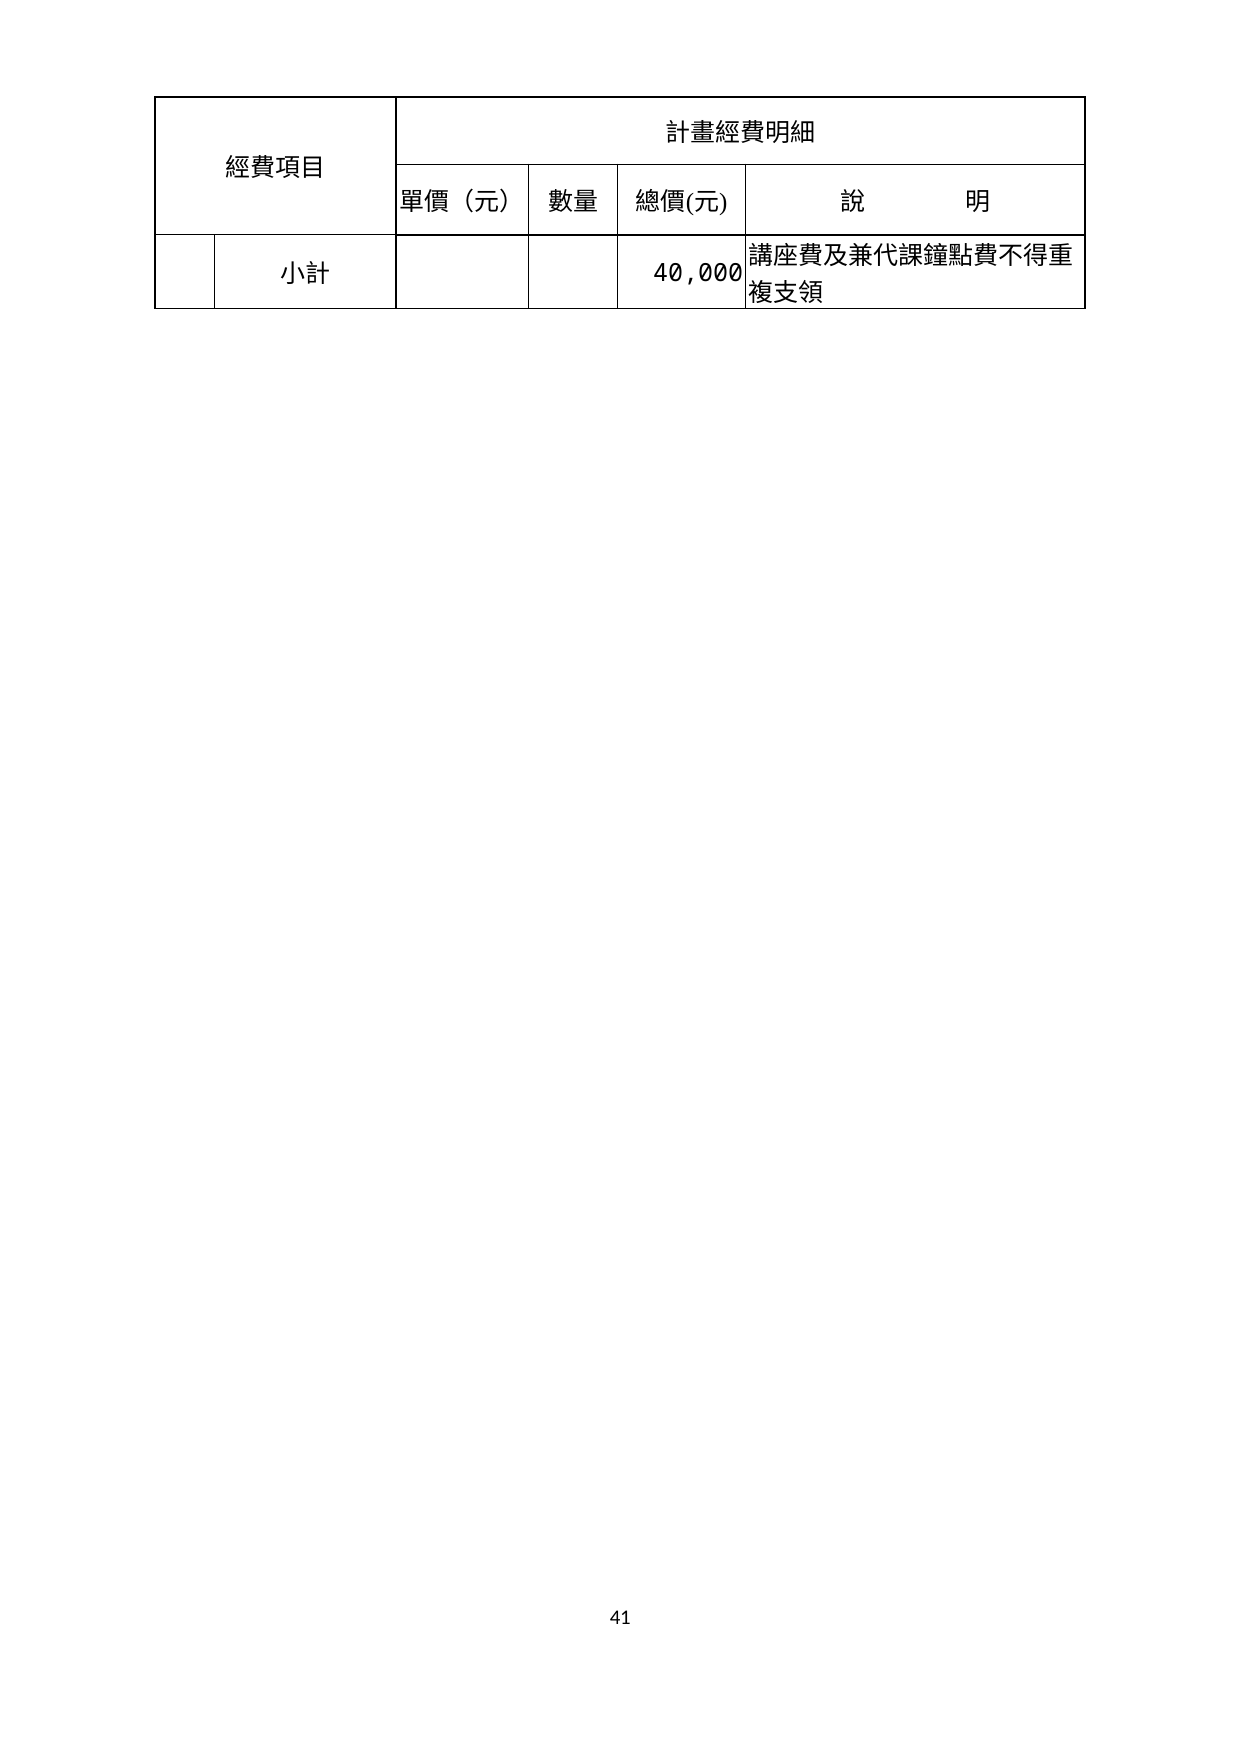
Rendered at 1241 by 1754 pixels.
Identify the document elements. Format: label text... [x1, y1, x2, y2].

table_cell 小計 [215, 235, 395, 308]
table_cell 40,000 [618, 236, 745, 308]
table_cell [397, 236, 528, 308]
table_cell 講座費及兼代課鐘點費不得重複支領 [746, 236, 1084, 308]
table_cell 總價(元) [618, 165, 745, 234]
table_header 計畫經費明細 [397, 98, 1084, 163]
table_cell [529, 236, 617, 308]
table_cell [156, 235, 214, 308]
table_cell 單價（元） [397, 165, 528, 234]
table_cell 數量 [529, 165, 617, 234]
table_header 經費項目 [156, 98, 395, 234]
table_cell 說 明 [746, 165, 1084, 234]
